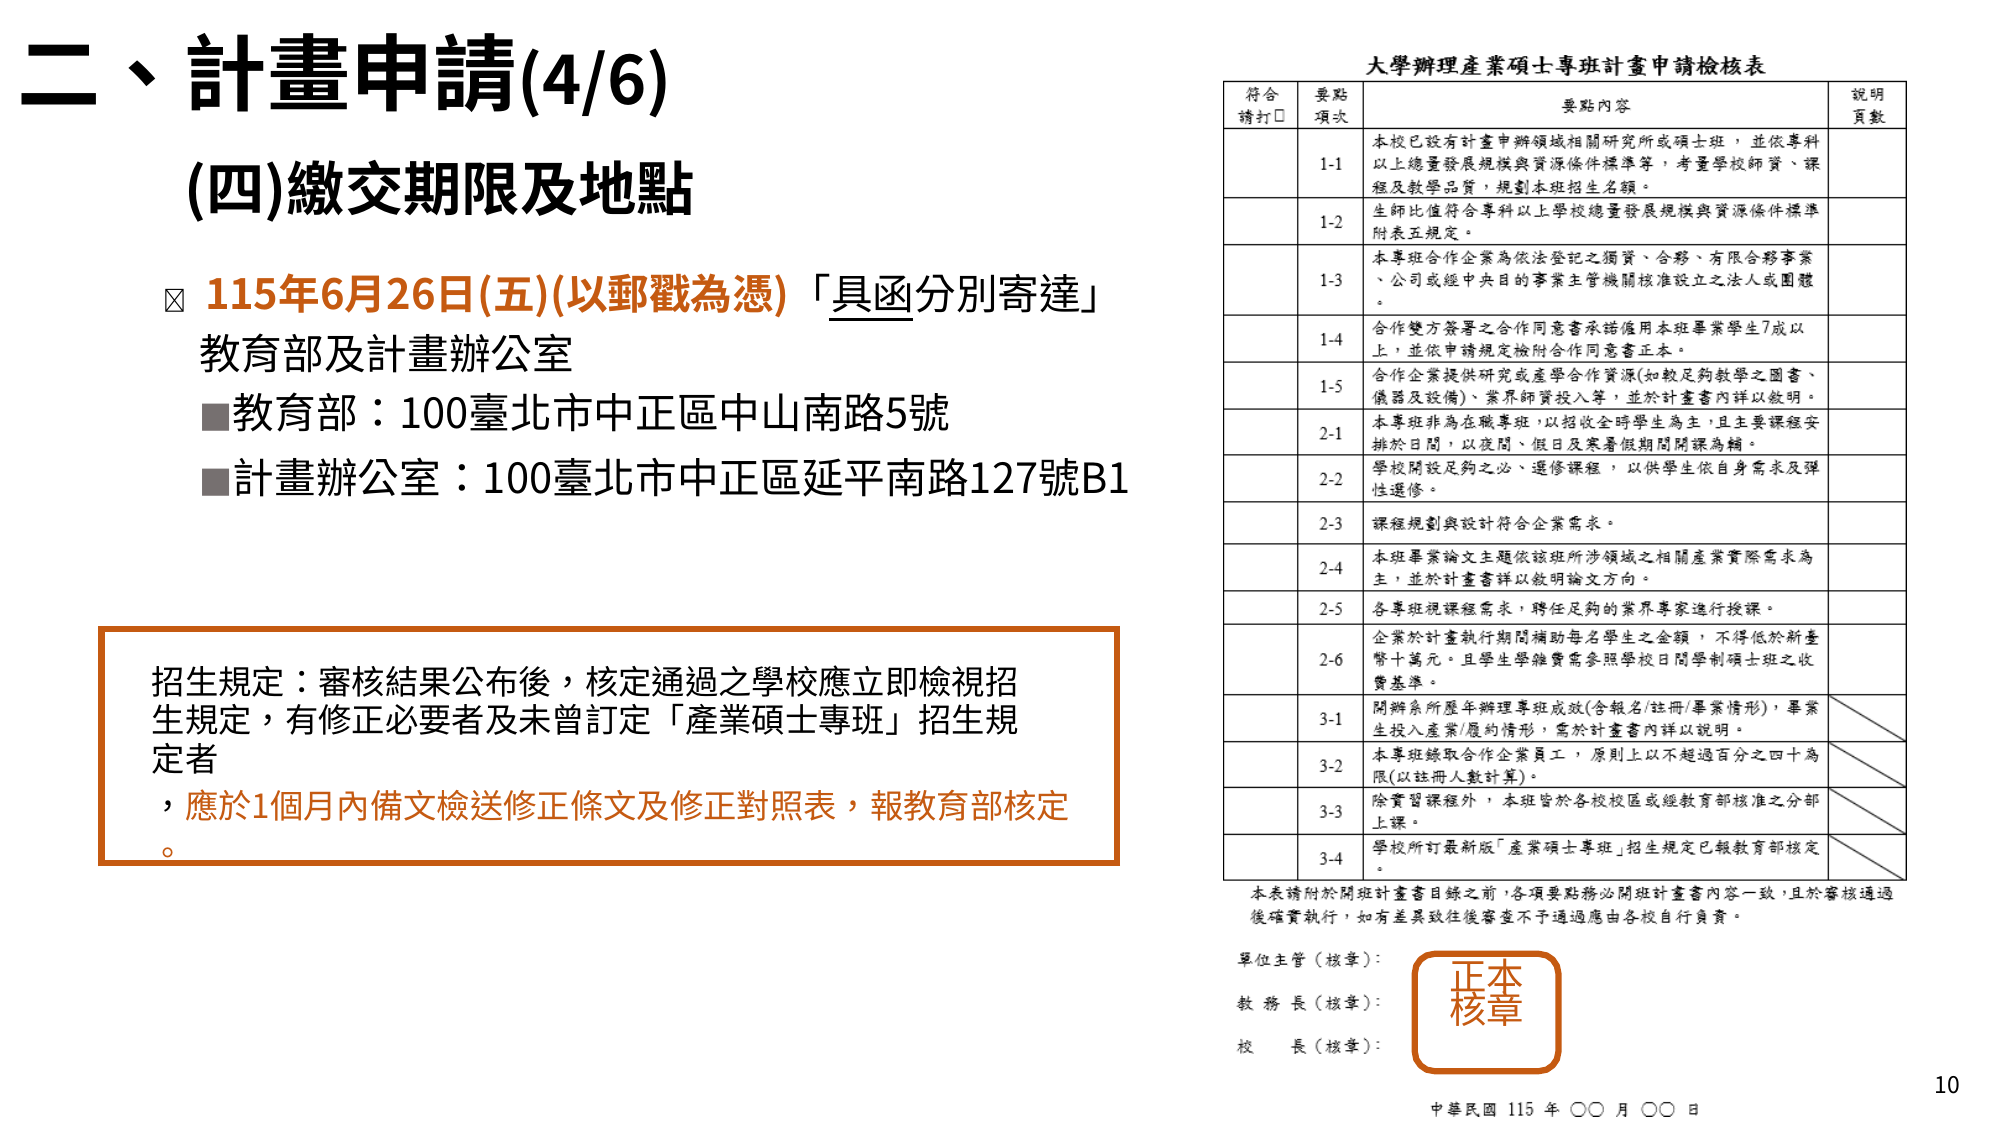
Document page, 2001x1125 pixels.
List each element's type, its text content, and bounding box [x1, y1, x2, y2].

subtitle 教育部及計畫辦公室 [199, 323, 1223, 381]
text ，應於1個月內備文檢送修正條文及修正對照表，報教育部核定 [151, 781, 1114, 828]
text 二、計畫申請(4/6) [17, 0, 1967, 131]
text 招生規定：審核結果公布後，核定通過之學校應立即檢視招生規定，有修正必要者及未曾訂定「產業碩士專班」招生規定者 [151, 663, 1049, 781]
list [1907, 256, 1967, 323]
text ◼計畫辦公室：100臺北市中正區延平南路127號B1 [198, 440, 1223, 507]
text ◼教育部：100臺北市中正區中山南路5號 [198, 381, 1223, 440]
text 。 [151, 828, 1114, 860]
text [1907, 440, 1967, 507]
subtitle [1907, 131, 1967, 230]
subtitle (四)繳交期限及地點 [184, 131, 1223, 230]
subtitle [1907, 323, 1967, 381]
list 115年6月26日(五)(以郵戳為憑)「具函分別寄達」 [164, 256, 1223, 323]
text [1907, 381, 1967, 440]
